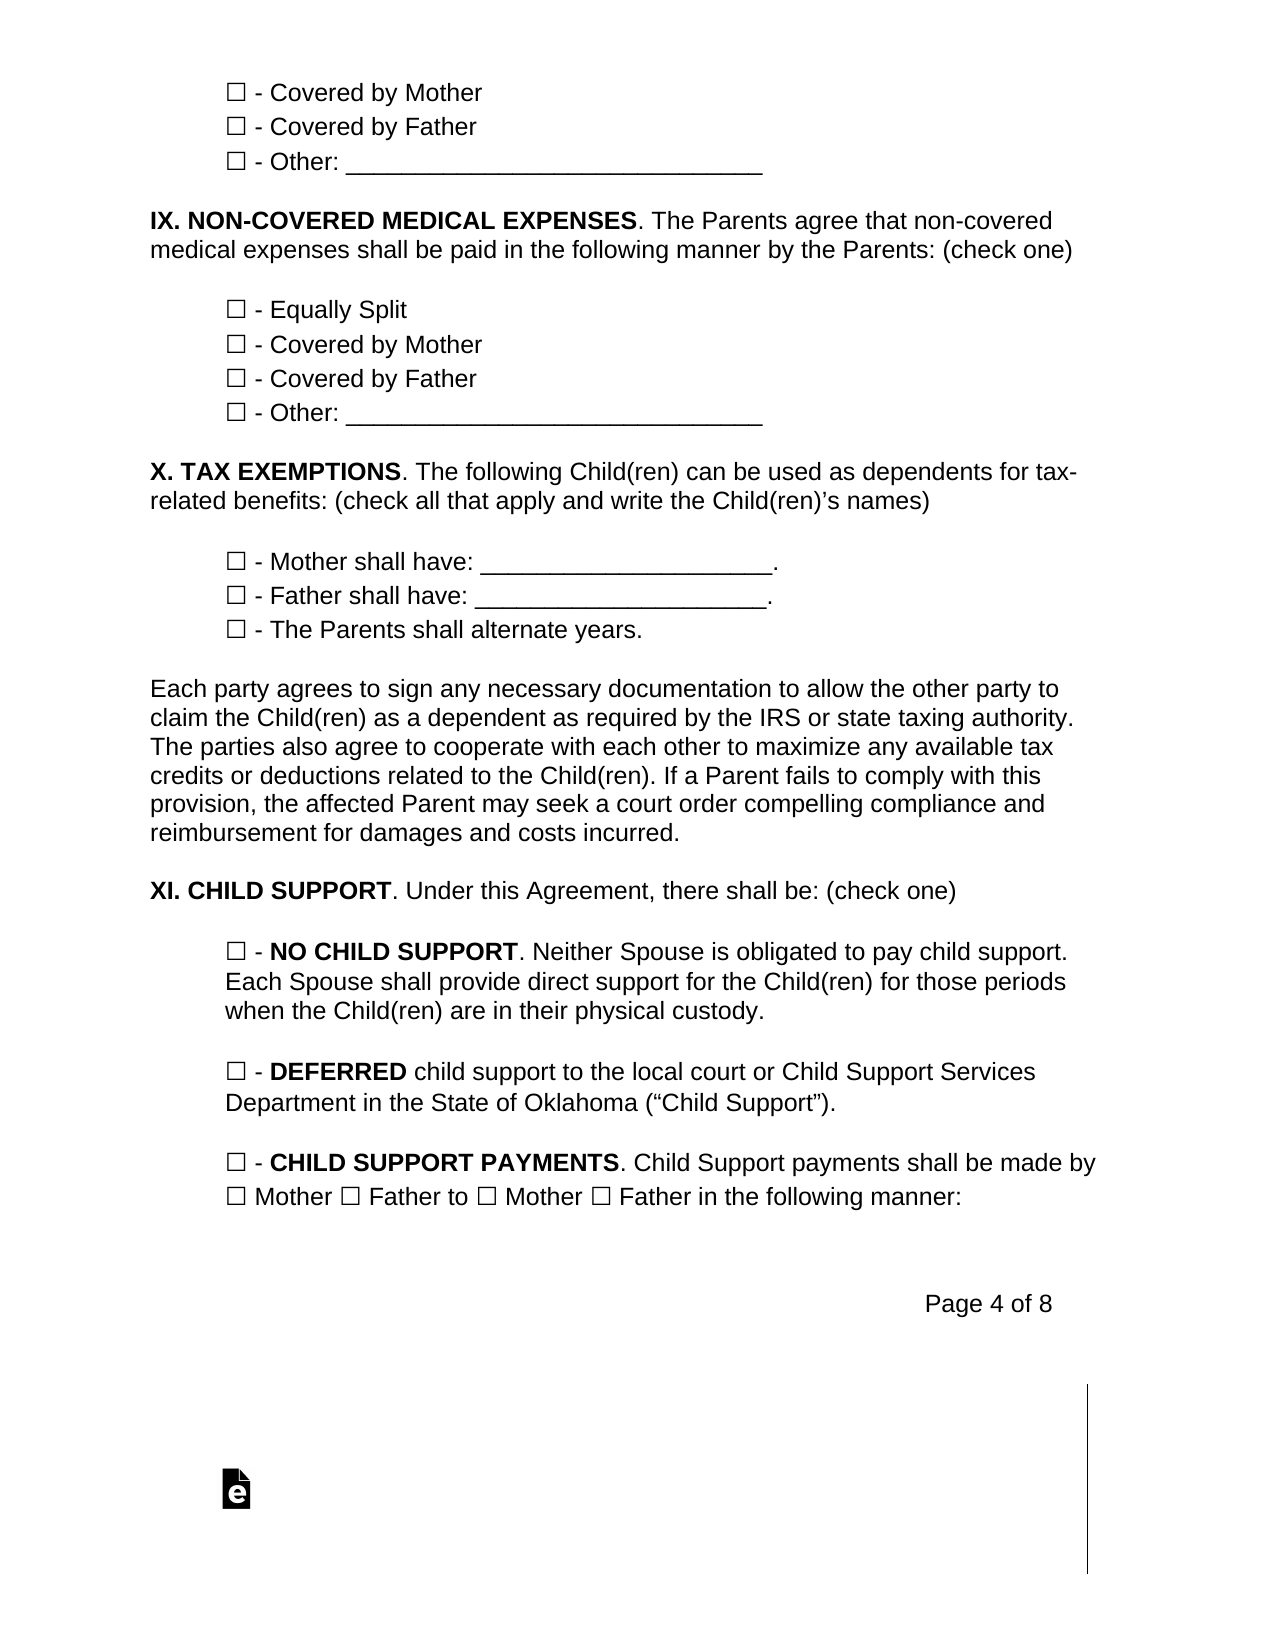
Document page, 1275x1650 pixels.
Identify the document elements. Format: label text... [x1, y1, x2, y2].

text ☐ - DEFERRED child support to the local court or Child Support Services Department in the State of Oklahoma (“Child Support”). [225, 1053, 1125, 1116]
text XI. CHILD SUPPORT. Under this Agreement, there shall be: (check one) [150, 876, 1125, 904]
text ☐ - Father shall have: _____________________. ☐ - The Parents shall alternate years. [225, 577, 1125, 646]
text ☐ - CHILD SUPPORT PAYMENTS. Child Support payments shall be made by ☐ Mother ☐ Father to ☐ Mother ☐ Father in the following manner: [225, 1145, 1125, 1213]
text X. TAX EXEMPTIONS. The following Child(ren) can be used as dependents for tax-related benefits: (check all that apply and write the Child(ren)’s names) [150, 457, 1125, 515]
text ☐ - Other: ______________________________ [225, 394, 1125, 428]
text ☐ - Covered by Mother [225, 75, 1125, 109]
text ☐ - Other: ______________________________ [225, 143, 1125, 177]
text ☐ - Equally Split [225, 292, 1125, 326]
text ☐ - Covered by Father [225, 109, 1125, 143]
text ☐ - Covered by Mother [225, 326, 1125, 360]
text ☐ - NO CHILD SUPPORT. Neither Spouse is obligated to pay child support. Each Spouse shall provide direct support for the Child(ren) for those periods when the Child(ren) are in their physical custody. [225, 933, 1125, 1025]
text IX. NON-COVERED MEDICAL EXPENSES. The Parents agree that non-covered medical expenses shall be paid in the following manner by the Parents: (check one) [150, 206, 1125, 263]
text ☐ - Mother shall have: _____________________. [225, 543, 1125, 577]
text Each party agrees to sign any necessary documentation to allow the other party to claim the Child(ren) as a dependent as required by the IRS or state taxing authority. The parties also agree to cooperate with each other to maximize any available tax credits or deductions related to the Child(ren). If a Parent fails to comply with this provision, the affected Parent may seek a court order compelling compliance and reimbursement for damages and costs incurred. [150, 674, 1125, 847]
text ☐ - Covered by Father [225, 360, 1125, 394]
